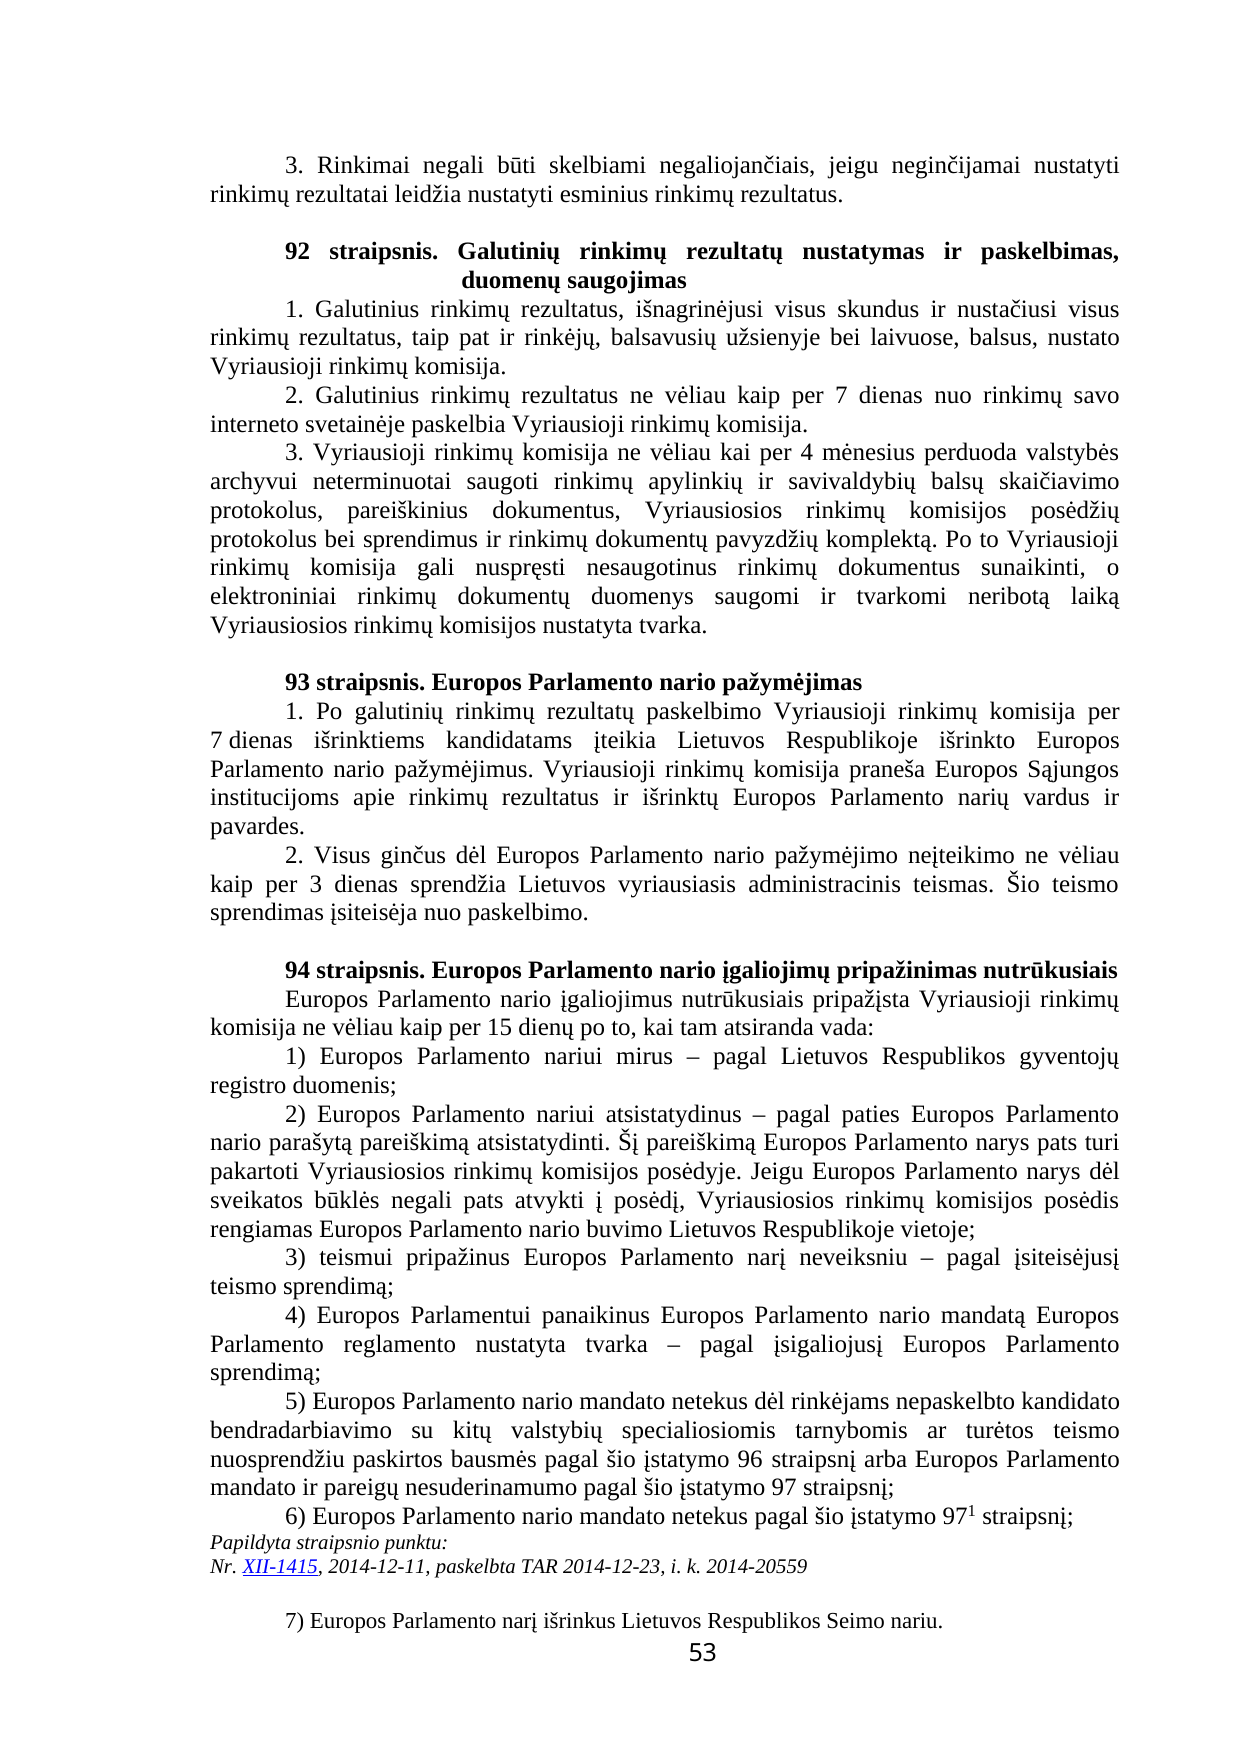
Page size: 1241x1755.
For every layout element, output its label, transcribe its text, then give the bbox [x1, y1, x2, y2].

text 5) Europos Parlamento nario mandato netekus dėl rinkėjams nepaskelbto kandidato bendradarbiavimo su kitų valstybių specialiosiomis tarnybomis ar turėtos teismo nuosprendžiu paskirtos bausmės pagal šio įstatymo 96 straipsnį arba Europos Parlamento mandato ir pareigų nesuderinamumo pagal šio įstatymo 97 straipsnį; [210, 1386, 1120, 1501]
text 3. Rinkimai negali būti skelbiami negaliojančiais, jeigu neginčijamai nustatyti rinkimų rezultatai leidžia nustatyti esminius rinkimų rezultatus. [210, 150, 1120, 207]
text 6) Europos Parlamento nario mandato netekus pagal šio įstatymo 971 straipsnį; [210, 1501, 1120, 1530]
text 3. Vyriausioji rinkimų komisija ne vėliau kai per 4 mėnesius perduoda valstybės archyvui neterminuotai saugoti rinkimų apylinkių ir savivaldybių balsų skaičiavimo protokolus, pareiškinius dokumentus, Vyriausiosios rinkimų komisijos posėdžių protokolus bei sprendimus ir rinkimų dokumentų pavyzdžių komplektą. Po to Vyriausioji rinkimų komisija gali nuspręsti nesaugotinus rinkimų dokumentus sunaikinti, o elektroniniai rinkimų dokumentų duomenys saugomi ir tvarkomi neribotą laiką Vyriausiosios rinkimų komisijos nustatyta tvarka. [210, 437, 1120, 639]
text 1. Po galutinių rinkimų rezultatų paskelbimo Vyriausioji rinkimų komisija per 7 dienas išrinktiems kandidatams įteikia Lietuvos Respublikoje išrinkto Europos Parlamento nario pažymėjimus. Vyriausioji rinkimų komisija praneša Europos Sąjungos institucijoms apie rinkimų rezultatus ir išrinktų Europos Parlamento narių vardus ir pavardes. [210, 696, 1120, 840]
text Nr. XII-1415, 2014-12-11, paskelbta TAR 2014-12-23, i. k. 2014-20559 [210, 1554, 1120, 1578]
text 93 straipsnis. Europos Parlamento nario pažymėjimas [210, 667, 1120, 696]
text 2. Galutinius rinkimų rezultatus ne vėliau kaip per 7 dienas nuo rinkimų savo interneto svetainėje paskelbia Vyriausioji rinkimų komisija. [210, 380, 1120, 437]
text 92 straipsnis. Galutinių rinkimų rezultatų nustatymas ir paskelbimas, duomenų saugojimas [285, 236, 1120, 294]
text 2) Europos Parlamento nariui atsistatydinus – pagal paties Europos Parlamento nario parašytą pareiškimą atsistatydinti. Šį pareiškimą Europos Parlamento narys pats turi pakartoti Vyriausiosios rinkimų komisijos posėdyje. Jeigu Europos Parlamento narys dėl sveikatos būklės negali pats atvykti į posėdį, Vyriausiosios rinkimų komisijos posėdis rengiamas Europos Parlamento nario buvimo Lietuvos Respublikoje vietoje; [210, 1099, 1120, 1242]
text 94 straipsnis. Europos Parlamento nario įgaliojimų pripažinimas nutrūkusiais [210, 955, 1120, 984]
text 4) Europos Parlamentui panaikinus Europos Parlamento nario mandatą Europos Parlamento reglamento nustatyta tvarka – pagal įsigaliojusį Europos Parlamento sprendimą; [210, 1300, 1120, 1386]
text 1) Europos Parlamento nariui mirus – pagal Lietuvos Respublikos gyventojų registro duomenis; [210, 1041, 1120, 1099]
text 2. Visus ginčus dėl Europos Parlamento nario pažymėjimo neįteikimo ne vėliau kaip per 3 dienas sprendžia Lietuvos vyriausiasis administracinis teismas. Šio teismo sprendimas įsiteisėja nuo paskelbimo. [210, 840, 1120, 926]
text 1. Galutinius rinkimų rezultatus, išnagrinėjusi visus skundus ir nustačiusi visus rinkimų rezultatus, taip pat ir rinkėjų, balsavusių užsienyje bei laivuose, balsus, nustato Vyriausioji rinkimų komisija. [210, 294, 1120, 380]
text Europos Parlamento nario įgaliojimus nutrūkusiais pripažįsta Vyriausioji rinkimų komisija ne vėliau kaip per 15 dienų po to, kai tam atsiranda vada: [210, 984, 1120, 1041]
text Papildyta straipsnio punktu: [210, 1530, 1120, 1554]
text 3) teismui pripažinus Europos Parlamento narį neveiksniu – pagal įsiteisėjusį teismo sprendimą; [210, 1242, 1120, 1300]
text 7) Europos Parlamento narį išrinkus Lietuvos Respublikos Seimo nariu. [210, 1607, 1120, 1633]
